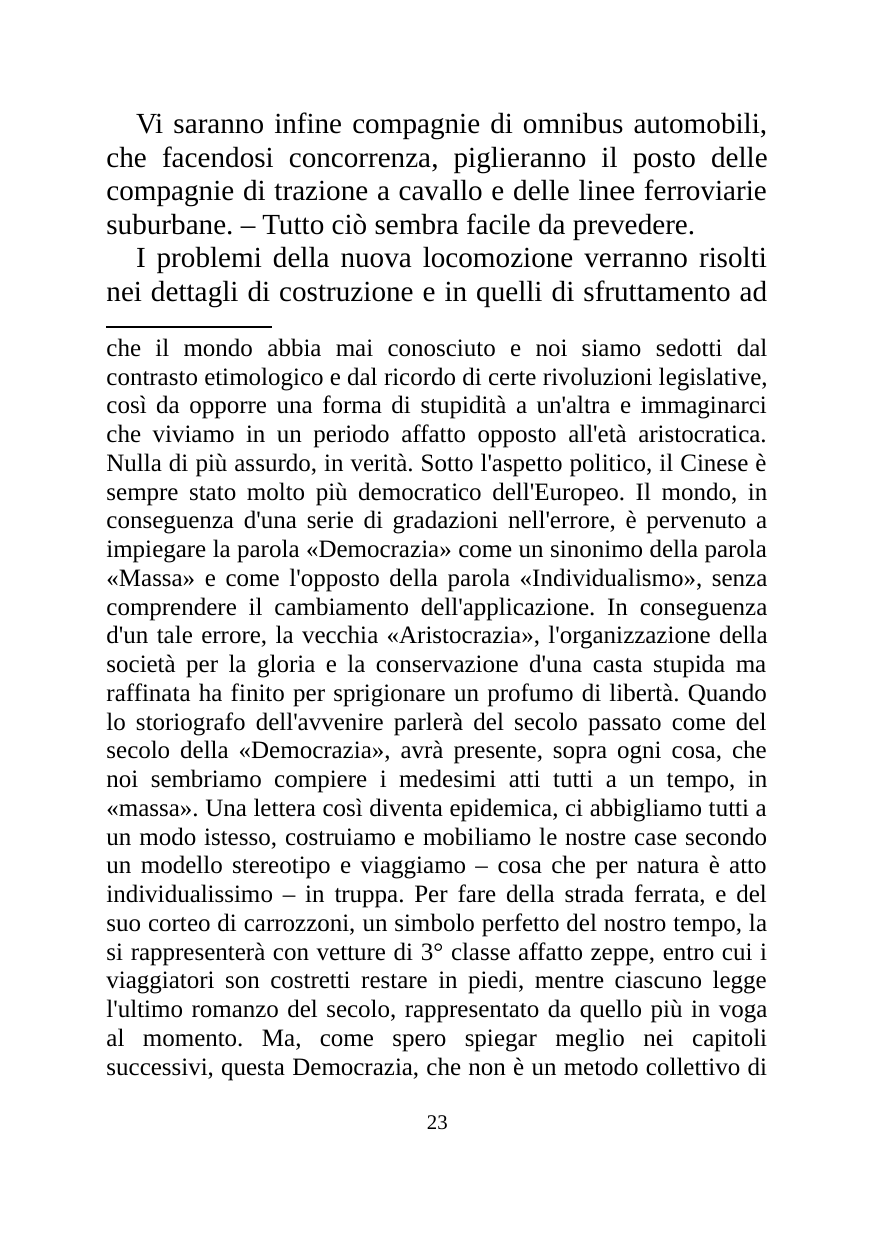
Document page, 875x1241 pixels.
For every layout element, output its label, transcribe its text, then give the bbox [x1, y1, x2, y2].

text I problemi della nuova locomozione verranno risolti nei dettagli di costruzione e in quelli di sfruttamento ad [106, 240, 768, 307]
text che il mondo abbia mai conosciuto e noi siamo sedotti dal contrasto etimologico e dal ricordo di certe rivoluzioni legislative, così da opporre una forma di stupidità a un'altra e immaginarci che viviamo in un periodo affatto opposto all'età aristocratica. Nulla di più assurdo, in verità. Sotto l'aspetto politico, il Cinese è sempre stato molto più democratico dell'Europeo. Il mondo, in conseguenza d'una serie di gradazioni nell'errore, è pervenuto a impiegare la parola «Democrazia» come un sinonimo della parola «Massa» e come l'opposto della parola «Individualismo», senza comprendere il cambiamento dell'applicazione. In conseguenza d'un tale errore, la vecchia «Aristocrazia», l'organizzazione della società per la gloria e la conservazione d'una casta stupida ma raffinata ha finito per sprigionare un profumo di libertà. Quando lo storiografo dell'avvenire parlerà del secolo passato come del secolo della «Democrazia», avrà presente, sopra ogni cosa, che noi sembriamo compiere i medesimi atti tutti a un tempo, in «massa». Una lettera così diventa epidemica, ci abbigliamo tutti a un modo istesso, costruiamo e mobiliamo le nostre case secondo un modello stereotipo e viaggiamo – cosa che per natura è atto individualissimo – in truppa. Per fare della strada ferrata, e del suo corteo di carrozzoni, un simbolo perfetto del nostro tempo, la si rappresenterà con vetture di 3° classe affatto zeppe, entro cui i viaggiatori son costretti restare in piedi, mentre ciascuno legge l'ultimo romanzo del secolo, rappresentato da quello più in voga al momento. Ma, come spero spiegar meglio nei capitoli successivi, questa Democrazia, che non è un metodo collettivo di [106, 333, 768, 1080]
text Vi saranno infine compagnie di omnibus automobili, che facendosi concorrenza, piglieranno il posto delle compagnie di trazione a cavallo e delle linee ferroviarie suburbane. – Tutto ciò sembra facile da prevedere. [106, 106, 768, 240]
